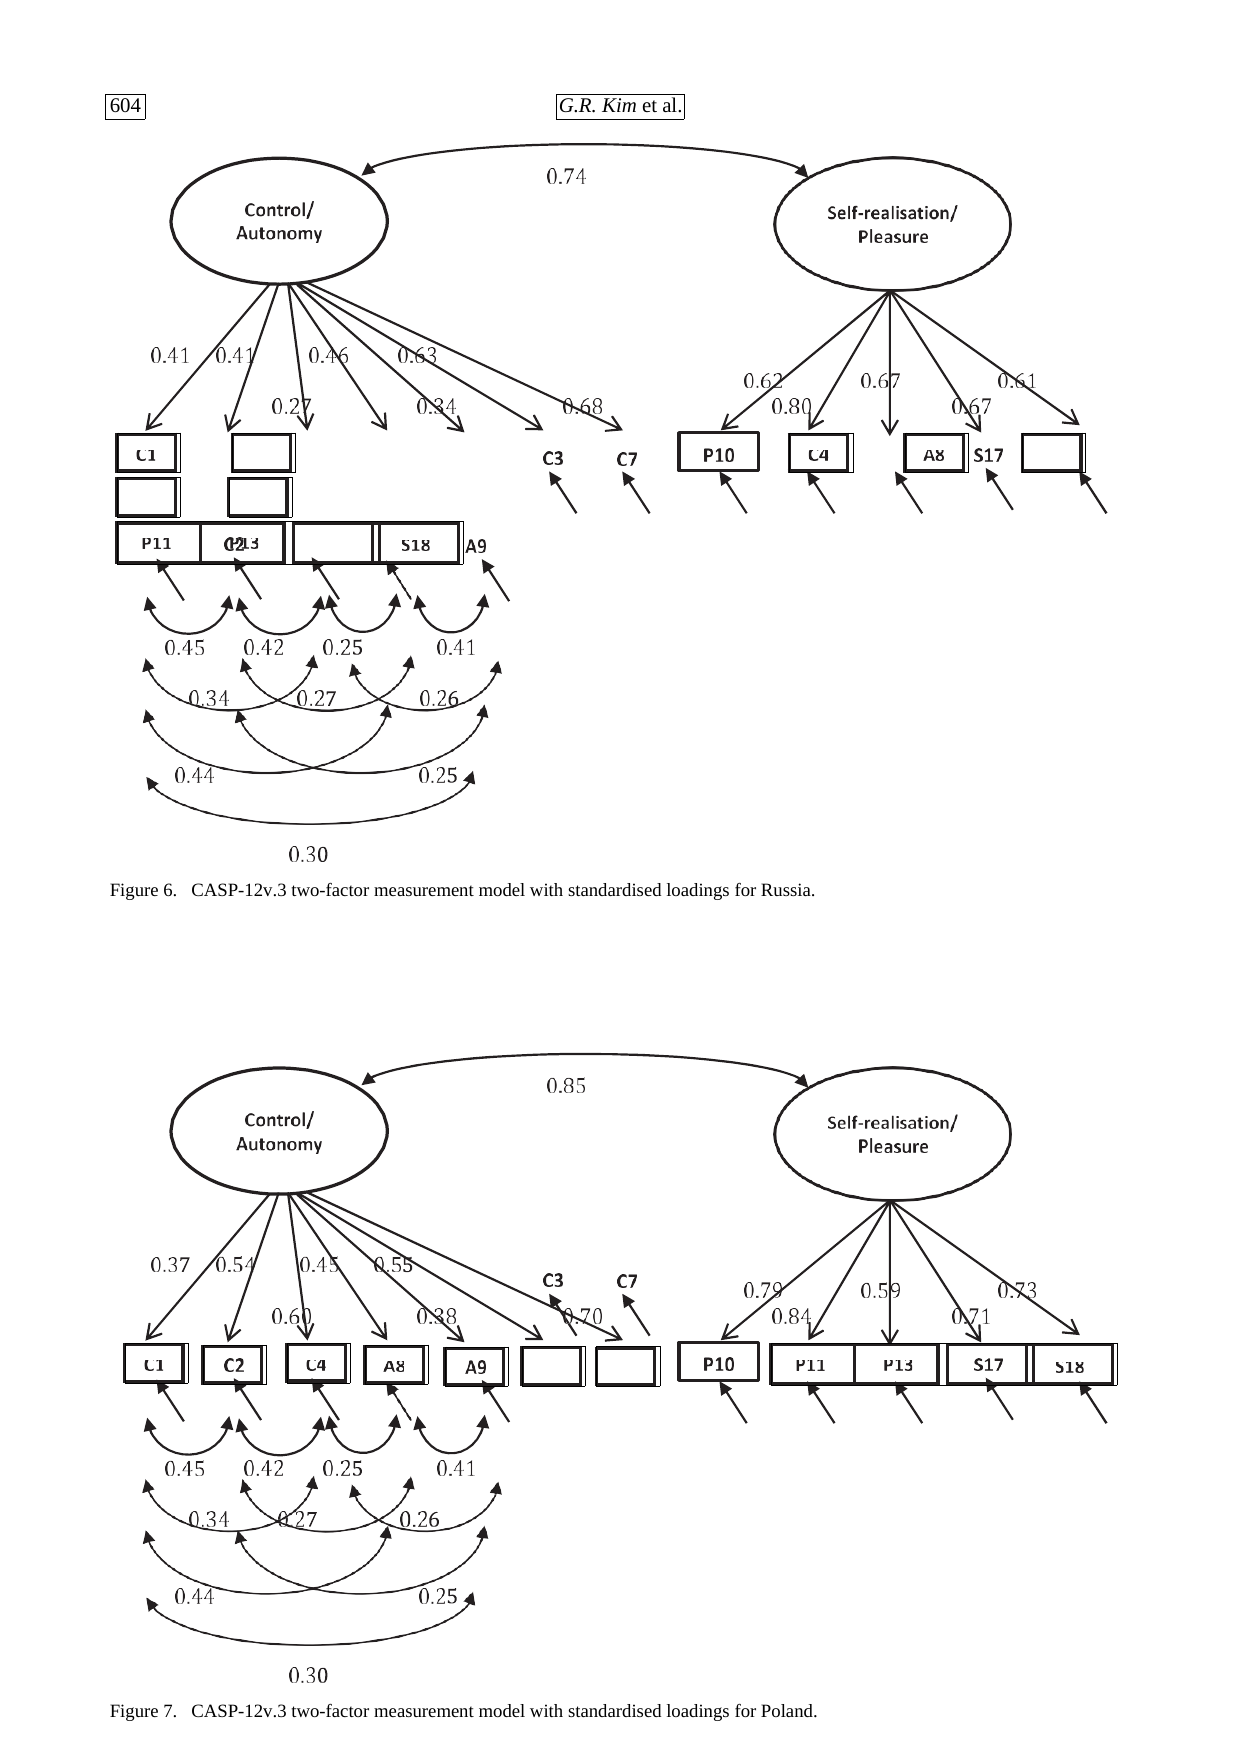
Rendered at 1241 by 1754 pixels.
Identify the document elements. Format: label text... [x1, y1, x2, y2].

table_header [367, 1348, 422, 1381]
table_header [791, 436, 846, 469]
picture [374, 1265, 382, 1272]
table_header [524, 1349, 579, 1382]
picture [272, 398, 299, 414]
table_header [295, 525, 371, 561]
picture [402, 540, 430, 551]
table_header [949, 1346, 1025, 1382]
picture [289, 1667, 315, 1683]
picture [617, 452, 637, 466]
picture [923, 450, 944, 461]
picture [142, 639, 502, 825]
picture [543, 451, 563, 465]
table_header [205, 1348, 260, 1381]
picture [775, 1292, 782, 1298]
picture [563, 398, 602, 414]
table_header [381, 525, 457, 561]
picture [772, 1308, 811, 1324]
picture [962, 398, 991, 414]
table_header [234, 436, 289, 469]
picture [861, 373, 888, 388]
picture [306, 1360, 326, 1371]
picture [796, 1360, 825, 1371]
picture [305, 1308, 311, 1324]
picture [144, 1360, 164, 1371]
picture [952, 398, 967, 414]
picture [884, 1360, 913, 1371]
picture [1010, 373, 1036, 388]
table_header [447, 1350, 502, 1383]
table_header [907, 436, 962, 469]
picture [136, 450, 156, 461]
picture [245, 1111, 314, 1129]
picture [383, 1361, 404, 1372]
table_header [119, 480, 174, 513]
picture [861, 1282, 888, 1298]
picture [417, 1308, 441, 1324]
table_header [773, 1346, 853, 1382]
table_header [202, 525, 282, 561]
picture [543, 1273, 563, 1287]
picture [417, 398, 440, 414]
picture [398, 347, 427, 363]
picture [962, 1308, 990, 1324]
picture [465, 539, 486, 553]
picture [245, 201, 314, 219]
table_header [1035, 1346, 1111, 1382]
picture [386, 1385, 412, 1421]
picture [1056, 1362, 1084, 1373]
picture [409, 347, 436, 363]
picture [289, 846, 315, 862]
picture [563, 1308, 602, 1324]
picture [998, 1282, 1024, 1298]
text Figure 7. CASP-12v.3 two-factor measurement model with standardised loadings for Poland. [109, 1699, 1128, 1721]
picture [563, 1314, 583, 1324]
picture [236, 226, 322, 243]
picture [547, 168, 586, 184]
picture [808, 450, 829, 461]
table_header [119, 525, 199, 561]
picture [772, 398, 811, 414]
table_header [940, 1344, 946, 1382]
picture [773, 156, 1012, 292]
picture [374, 1256, 401, 1272]
picture [300, 1256, 338, 1272]
text Figure 6. CASP-12v.3 two-factor measurement model with standardised loadings for Russia. [109, 879, 1128, 900]
picture [773, 1066, 1012, 1202]
table_header [119, 436, 174, 469]
picture [236, 1137, 322, 1154]
table_header [126, 1346, 181, 1379]
picture [216, 1256, 255, 1272]
picture [386, 565, 412, 600]
picture [429, 398, 456, 414]
picture [563, 404, 583, 414]
picture [151, 1257, 177, 1272]
picture [974, 448, 1003, 462]
picture [704, 1357, 734, 1371]
picture [272, 1308, 304, 1324]
picture [952, 1308, 967, 1324]
picture [998, 373, 1024, 388]
table_header [289, 1346, 344, 1379]
picture [216, 347, 254, 363]
picture [309, 347, 339, 363]
picture [891, 1282, 900, 1298]
picture [891, 373, 900, 388]
picture [1009, 1282, 1036, 1298]
picture [547, 1077, 585, 1093]
picture [744, 1282, 782, 1298]
picture [429, 1308, 456, 1324]
table_header [1024, 436, 1079, 469]
table_header [856, 1346, 936, 1382]
table_header [230, 480, 285, 513]
picture [704, 448, 734, 462]
picture [230, 538, 259, 549]
picture [142, 538, 171, 549]
table_header [598, 1350, 653, 1383]
picture [617, 1274, 637, 1288]
picture [744, 373, 782, 388]
picture [151, 347, 189, 363]
picture [334, 347, 348, 363]
table_header [286, 522, 292, 561]
picture [142, 1460, 502, 1646]
